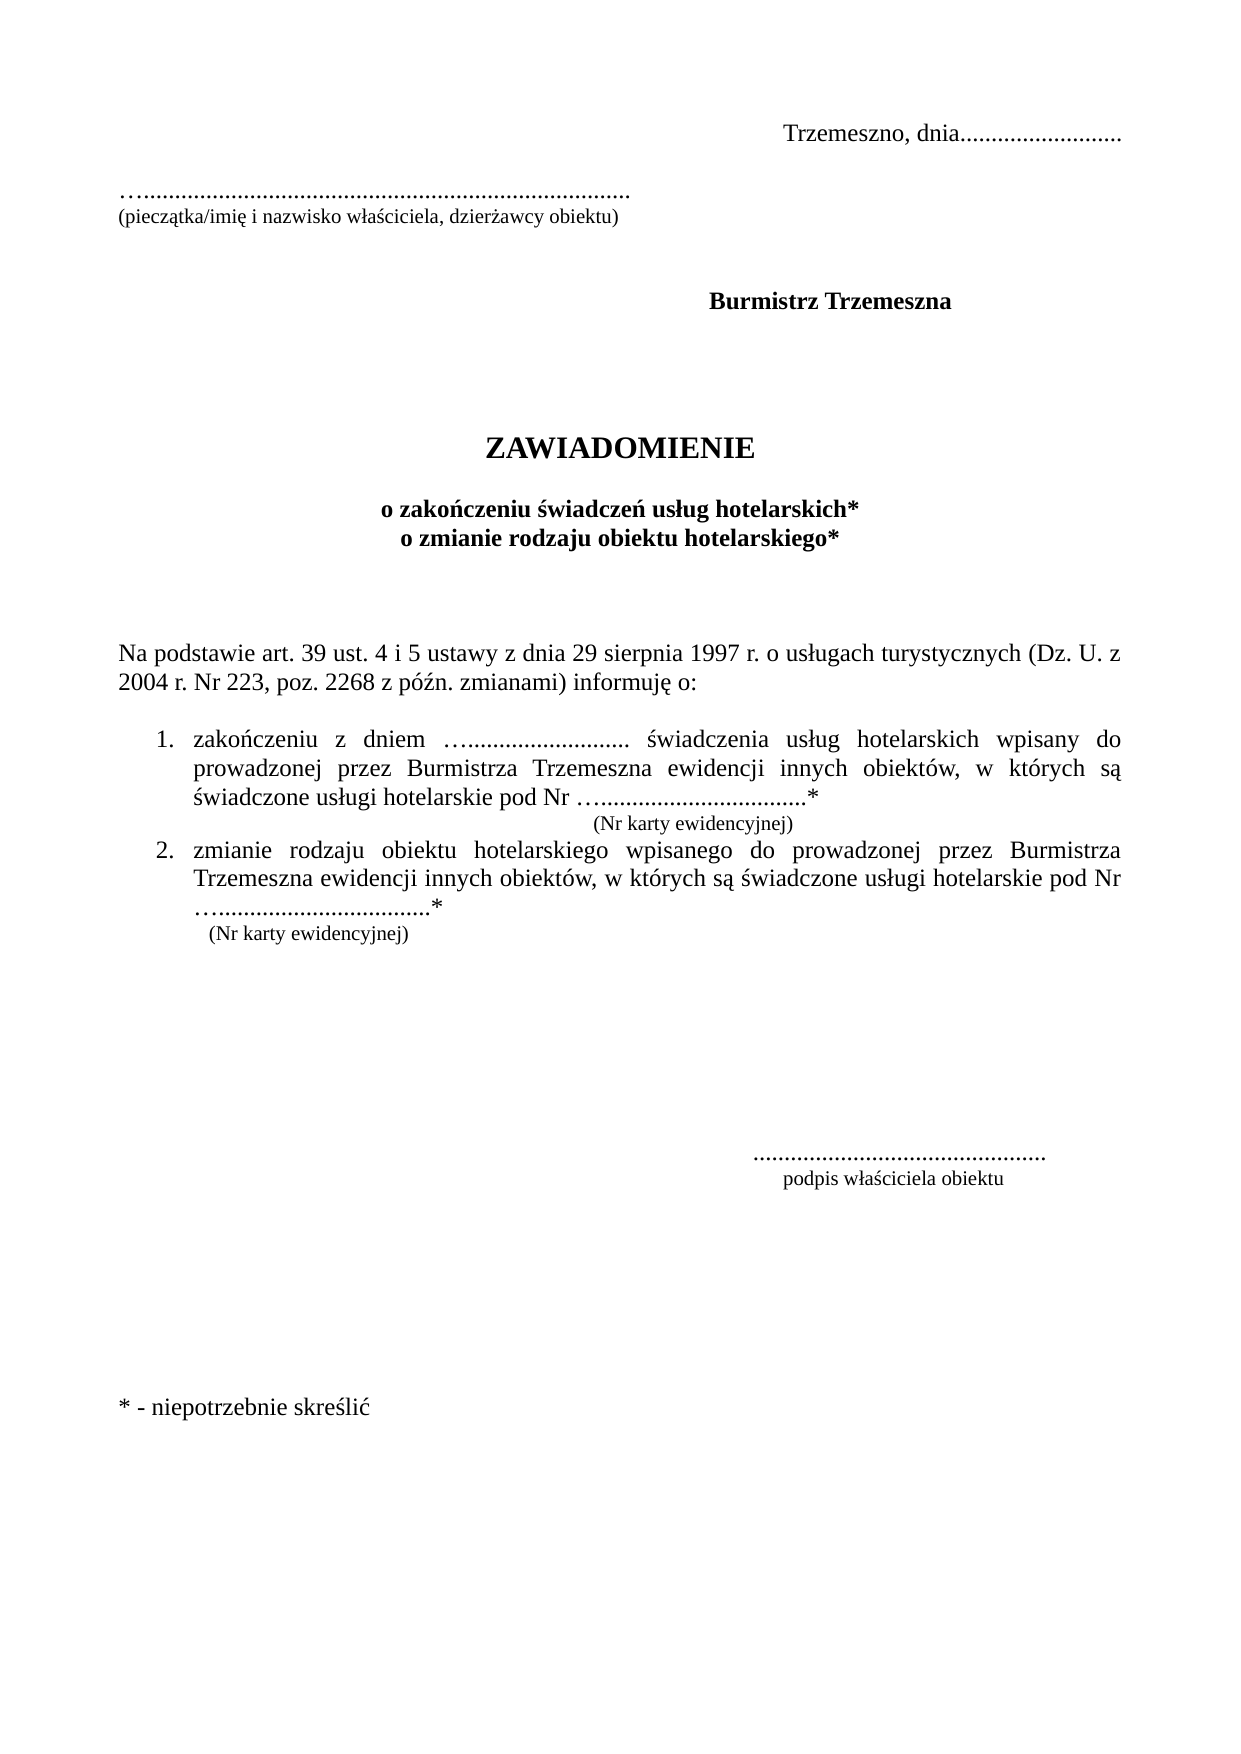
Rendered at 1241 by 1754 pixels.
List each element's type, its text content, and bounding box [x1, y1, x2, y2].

list (Nr karty ewidencyjnej) [493, 811, 1122, 835]
list zakończeniu z dniem ….......................... świadczenia usług hotelarskich wpisany do prowadzonej przez Burmistrza Trzemeszna ewidencji innych obiektów, w których są świadczone usługi hotelarskie pod Nr ….................................* [156, 724, 1122, 811]
text ............................................... [118, 1137, 1122, 1166]
text * - niepotrzebnie skreślić [118, 1392, 1122, 1420]
text podpis właściciela obiektu [118, 1166, 1122, 1190]
text o zakończeniu świadczeń usług hotelarskich* [118, 494, 1122, 523]
text Trzemeszno, dnia.......................... [118, 118, 1122, 147]
text Burmistrz Trzemeszna [118, 286, 1122, 315]
list zmianie rodzaju obiektu hotelarskiego wpisanego do prowadzonej przez Burmistrza Trzemeszna ewidencji innych obiektów, w których są świadczone usługi hotelarskie pod Nr …..................................* [156, 835, 1122, 921]
text ZAWIADOMIENIE [118, 430, 1122, 466]
text (pieczątka/imię i nazwisko właściciela, dzierżawcy obiektu) [118, 204, 1122, 228]
list (Nr karty ewidencyjnej) [156, 921, 1122, 945]
text o zmianie rodzaju obiektu hotelarskiego* [118, 523, 1122, 552]
text ….............................................................................. [118, 176, 1122, 204]
text Na podstawie art. 39 ust. 4 i 5 ustawy z dnia 29 sierpnia 1997 r. o usługach turystycznych (Dz. U. z 2004 r. Nr 223, poz. 2268 z późn. zmianami) informuję o: [118, 638, 1122, 696]
